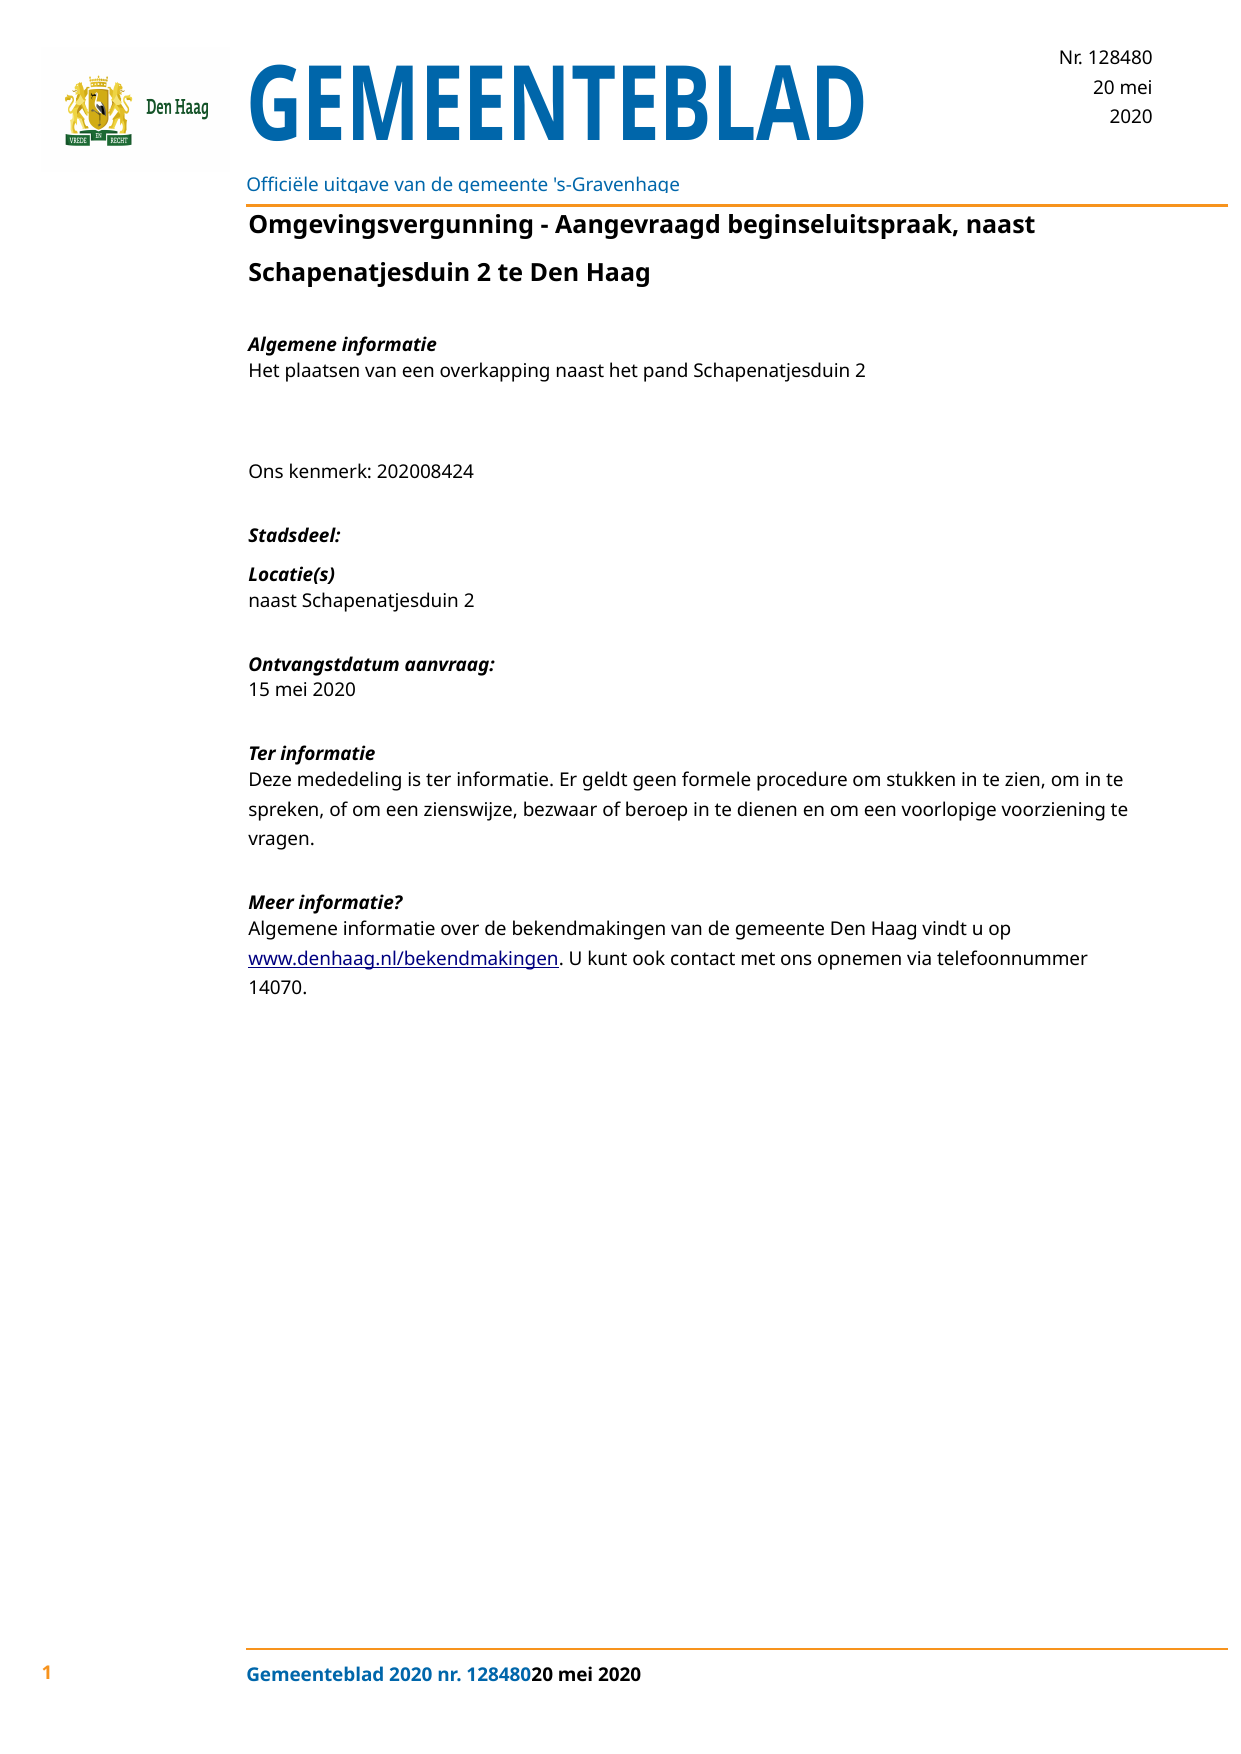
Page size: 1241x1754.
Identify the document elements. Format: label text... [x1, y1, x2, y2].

text Stadsdeel: [248, 522, 1152, 548]
text naast Schapenatjesduin 2 [248, 587, 1152, 613]
text Locatie(s) [248, 561, 1152, 587]
text Het plaatsen van een overkapping naast het pand Schapenatjesduin 2 [248, 357, 1152, 383]
text Deze mededeling is ter informatie. Er geldt geen formele procedure om stukken in te zien, om in te spreken, of om een zienswijze, bezwaar of beroep in te dienen en om een voorlopige voorziening te vragen. [248, 766, 1152, 851]
text Algemene informatie [248, 331, 1152, 357]
text Omgevingsvergunning - Aangevraagd beginseluitspraak, naast Schapenatjesduin 2 te Den Haag [248, 207, 1152, 288]
text Algemene informatie over de bekendmakingen van de gemeente Den Haag vindt u op www.denhaag.nl/bekendmakingen. U kunt ook contact met ons opnemen via telefoonnummer 14070. [248, 915, 1152, 1000]
text Meer informatie? [248, 889, 1152, 915]
text Ons kenmerk: 202008424 [248, 458, 1152, 484]
text Ter informatie [248, 741, 1152, 766]
picture [41, 47, 231, 172]
text Ontvangstdatum aanvraag: [248, 651, 1152, 677]
text 15 mei 2020 [248, 677, 1152, 702]
